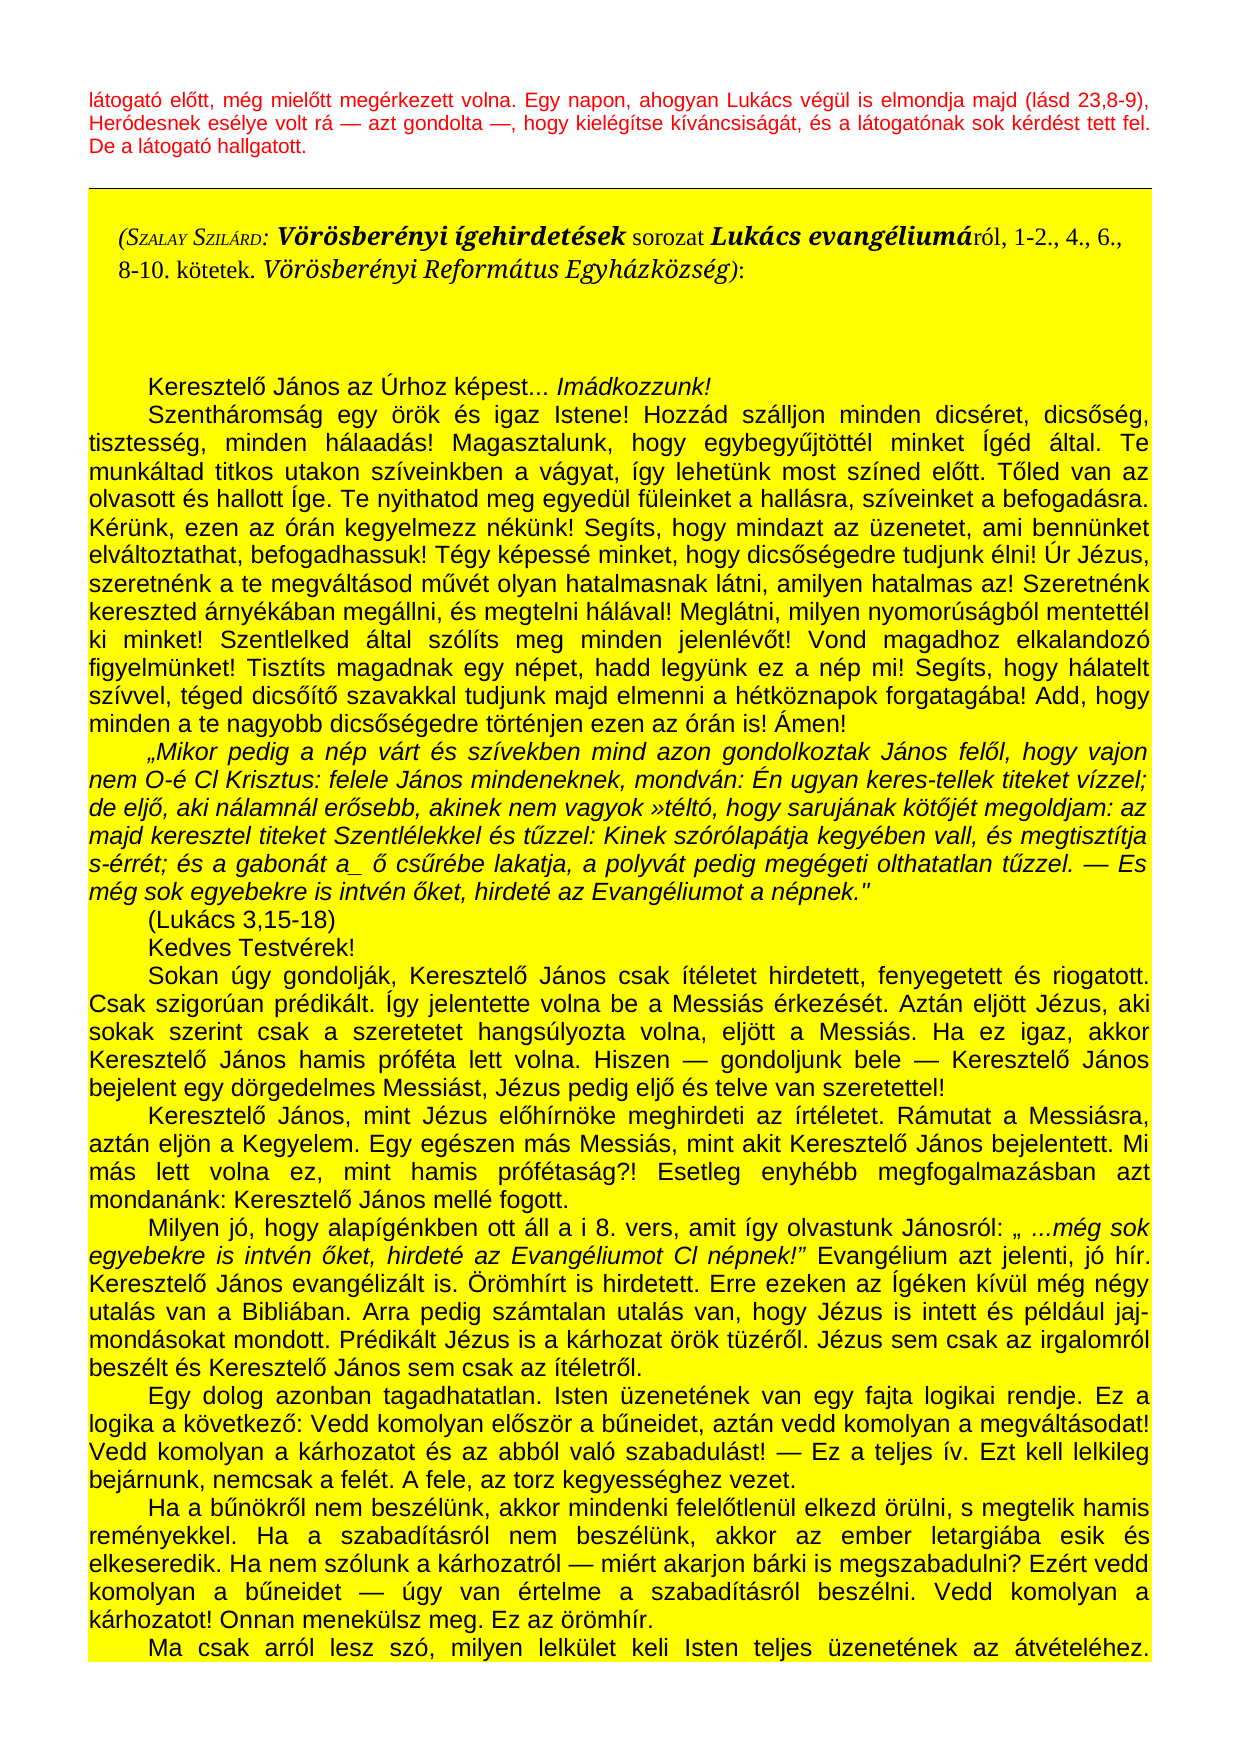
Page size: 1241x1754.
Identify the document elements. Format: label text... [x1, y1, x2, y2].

text Milyen jó, hogy alapígénkben ott áll a i 8. vers, amit így olvastunk Jánosról: „ ...még sok egyebekre is intvén őket, hirdeté az Evangéliumot Cl népnek!” Evangélium azt jelenti, jó hír. Keresztelő János evangélizált is. Örömhírt is hirdetett. Erre ezeken az Ígéken kívül még négy utalás van a Bibliában. Arra pedig számtalan utalás van, hogy Jézus is intett és például jaj-mondásokat mondott. Prédikált Jézus is a kárhozat örök tüzéről. Jézus sem csak az irgalomról beszélt és Keresztelő János sem csak az ítéletről. [88, 1214, 1152, 1382]
text Szentháromság egy örök és igaz Istene! Hozzád szálljon minden dicséret, dicsőség, tisztesség, minden hálaadás! Magasztalunk, hogy egybegyűjtöttél minket Ígéd által. Te munkáltad titkos utakon szíveinkben a vágyat, így lehetünk most színed előtt. Tőled van az olvasott és hallott Íge. Te nyithatod meg egyedül füleinket a hallásra, szíveinket a befogadásra. Kérünk, ezen az órán kegyelmezz nékünk! Segíts, hogy mindazt az üzenetet, ami bennünket elváltoztathat, befogadhassuk! Tégy képessé minket, hogy dicsőségedre tudjunk élni! Úr Jézus, szeretnénk a te megváltásod művét olyan hatalmasnak látni, amilyen hatalmas az! Szeretnénk kereszted árnyékában megállni, és megtelni hálával! Meglátni, milyen nyomorúságból mentettél ki minket! Szentlelked által szólíts meg minden jelenlévőt! Vond magadhoz elkalandozó figyelmünket! Tisztíts magadnak egy népet, hadd legyünk ez a nép mi! Segíts, hogy hálatelt szívvel, téged dicsőítő szavakkal tudjunk majd elmenni a hétköznapok forgatagába! Add, hogy minden a te nagyobb dicsőségedre történjen ezen az órán is! Ámen! [88, 401, 1152, 737]
text Sokan úgy gondolják, Keresztelő János csak ítéletet hirdetett, fenyegetett és riogatott. Csak szigorúan prédikált. Így jelentette volna be a Messiás érkezését. Aztán eljött Jézus, aki sokak szerint csak a szeretetet hangsúlyozta volna, eljött a Messiás. Ha ez igaz, akkor Keresztelő János hamis próféta lett volna. Hiszen — gondoljunk bele — Keresztelő János bejelent egy dörgedelmes Messiást, Jézus pedig eljő és telve van szeretettel! [88, 962, 1152, 1102]
text Egy dolog azonban tagadhatatlan. Isten üzenetének van egy fajta logikai rendje. Ez a logika a következő: Vedd komolyan először a bűneidet, aztán vedd komolyan a megváltásodat! Vedd komolyan a kárhozatot és az abból való szabadulást! — Ez a teljes ív. Ezt kell lelkileg bejárnunk, nemcsak a felét. A fele, az torz kegyességhez vezet. [88, 1382, 1152, 1494]
text Ma csak arról lesz szó, milyen lelkület keli Isten teljes üzenetének az átvételéhez. [88, 1634, 1152, 1662]
text látogató előtt, még mielőtt megérkezett volna. Egy napon, ahogyan Lukács végül is elmondja majd (lásd 23,8-9), Heródesnek esélye volt rá — azt gondolta ―, hogy kielégítse kíváncsiságát, és a látogatónak sok kérdést tett fel. De a látogató hallgatott. [88, 88, 1152, 158]
text Ha a bűnökről nem beszélünk, akkor mindenki felelőtlenül elkezd örülni, s megtelik hamis reményekkel. Ha a szabadításról nem beszélünk, akkor az ember letargiába esik és elkeseredik. Ha nem szólunk a kárhozatról — miért akarjon bárki is megszabadulni? Ezért vedd komolyan a bűneidet — úgy van értelme a szabadításról beszélni. Vedd komolyan a kárhozatot! Onnan menekülsz meg. Ez az örömhír. [88, 1494, 1152, 1634]
text (Lukács 3,15-18) [88, 906, 1152, 933]
text „Mikor pedig a nép várt és szívekben mind azon gondolkoztak János felől, hogy vajon nem O-é Cl Krisztus: felele János mindeneknek, mondván: Én ugyan keres-tellek titeket vízzel; de eljő, aki nálamnál erősebb, akinek nem vagyok »téltó, hogy sarujának kötőjét megoldjam: az majd keresztel titeket Szentlélekkel és tűzzel: Kinek szórólapátja kegyében vall, és megtisztítja s-érrét; és a gabonát a_ ő csűrébe lakatja, a polyvát pedig megégeti olthatatlan tűzzel. — Es még sok egyebekre is intvén őket, hirdeté az Evangéliumot a népnek." [88, 737, 1152, 906]
text Keresztelő János az Úrhoz képest... Imádkozzunk! [88, 373, 1152, 401]
text Keresztelő János, mint Jézus előhírnöke meghirdeti az írtéletet. Rámutat a Messiásra, aztán eljön a Kegyelem. Egy egészen más Messiás, mint akit Keresztelő János bejelentett. Mi más lett volna ez, mint hamis prófétaság?! Esetleg enyhébb megfogalmazásban azt mondanánk: Keresztelő János mellé fogott. [88, 1102, 1152, 1214]
text (Szalay Szilárd: Vörösberényi ígehirdetések sorozat Lukács evangéliumáról, 1-2., 4., 6., 8-10. kötetek. Vörösberényi Református Egyházközség): [88, 189, 1152, 316]
text Kedves Testvérek! [88, 933, 1152, 962]
